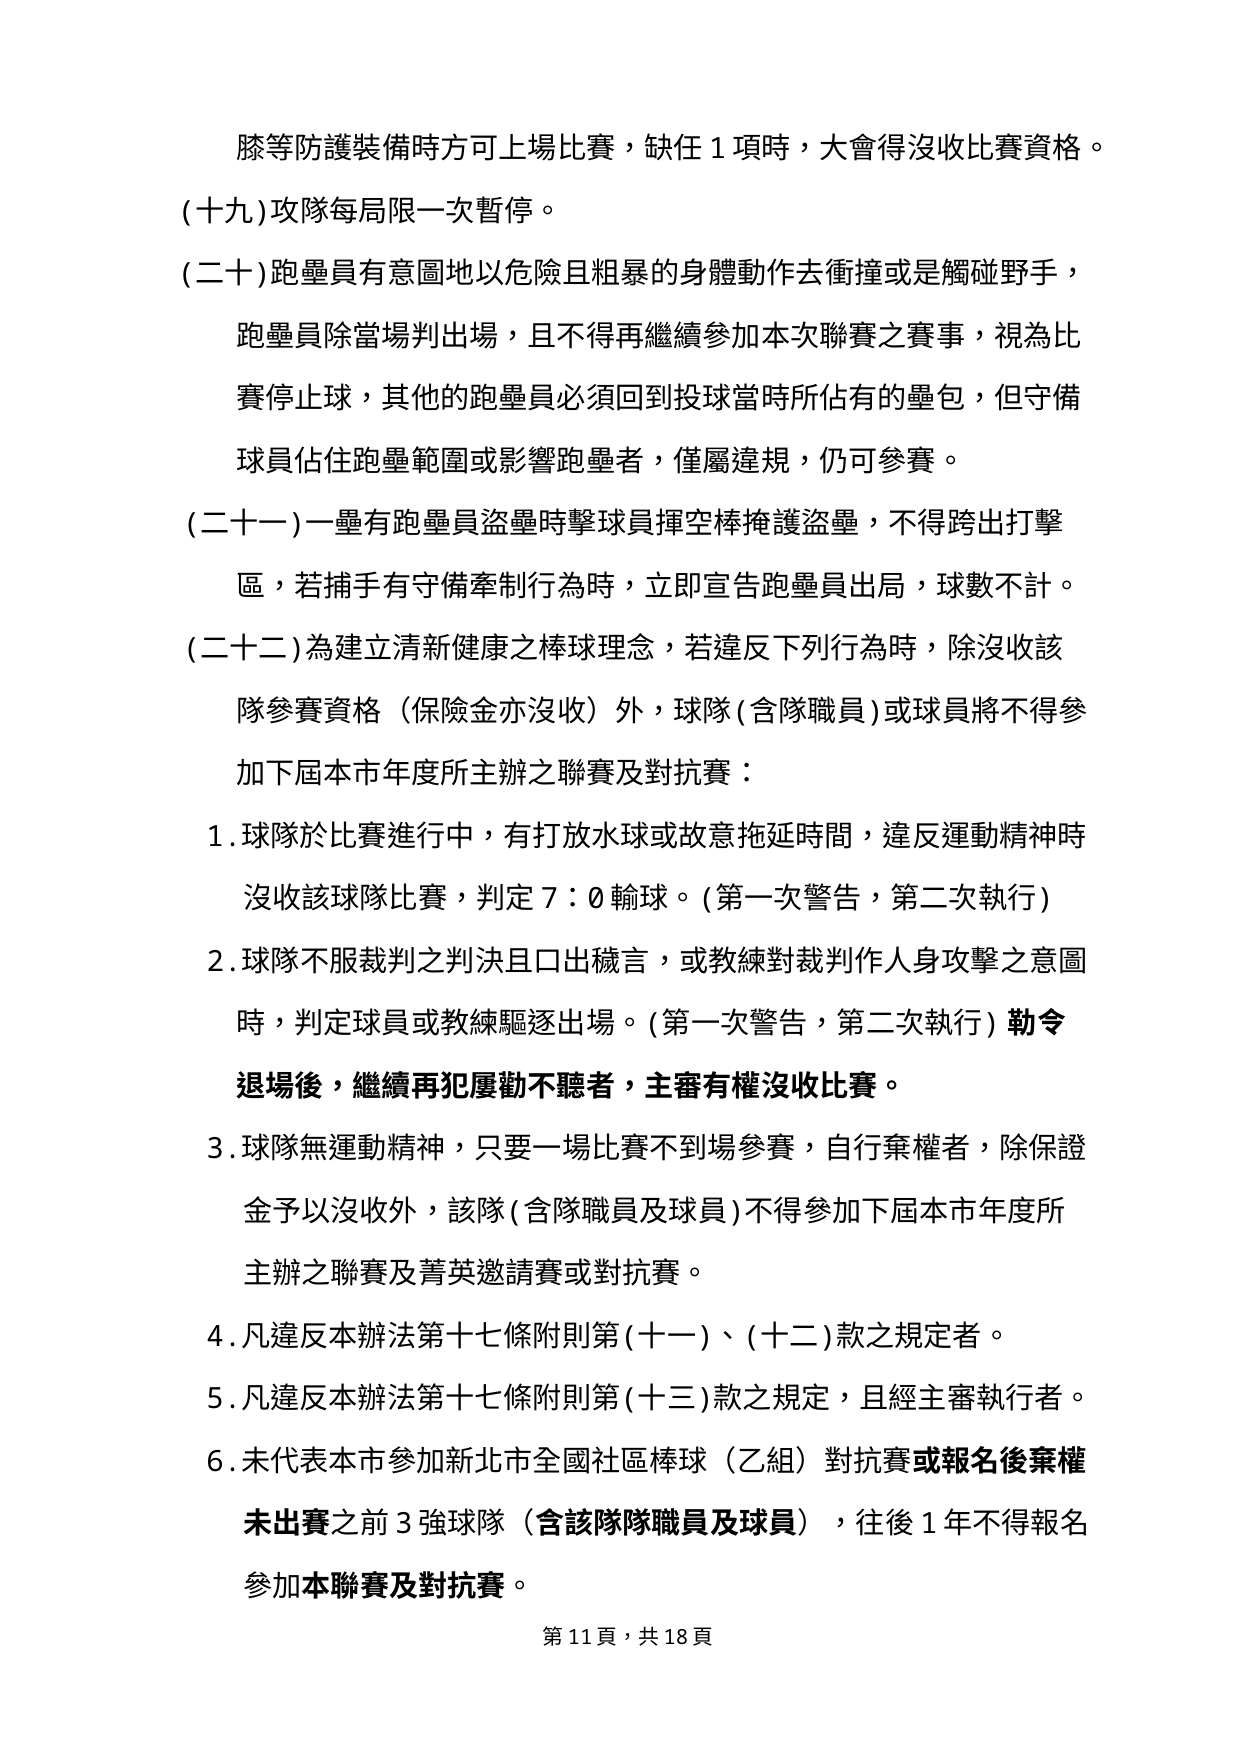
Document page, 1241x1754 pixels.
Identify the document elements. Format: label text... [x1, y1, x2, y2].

text (十九)攻隊每局限一次暫停。 [177, 167, 1092, 229]
text 2.球隊不服裁判之判決且口出穢言，或教練對裁判作人身攻擊之意圖時，判定球員或教練驅逐出場。(第一次警告，第二次執行) 勒令退場後，繼續再犯屢勸不聽者，主審有權沒收比賽。 [177, 917, 1092, 1104]
text (二十)跑壘員有意圖地以危險且粗暴的身體動作去衝撞或是觸碰野手，跑壘員除當場判出場，且不得再繼續參加本次聯賽之賽事，視為比賽停止球，其他的跑壘員必須回到投球當時所佔有的壘包，但守備球員佔住跑壘範圍或影響跑壘者，僅屬違規，仍可參賽。 [177, 229, 1092, 479]
text (二十一)一壘有跑壘員盜壘時擊球員揮空棒掩護盜壘，不得跨出打擊區，若捕手有守備牽制行為時，立即宣告跑壘員出局，球數不計。 [148, 479, 1092, 604]
text (二十二)為建立清新健康之棒球理念，若違反下列行為時，除沒收該隊參賽資格（保險金亦沒收）外，球隊(含隊職員)或球員將不得參加下屆本市年度所主辦之聯賽及對抗賽： [148, 604, 1092, 792]
text 5.凡違反本辦法第十七條附則第(十三)款之規定，且經主審執行者。 [148, 1354, 1092, 1417]
text (十八)捕手須具備有合乎標準之頭盔、面罩、護喉、護胸、護襠及護膝等防護裝備時方可上場比賽，缺任1項時，大會得沒收比賽資格。 [148, 104, 1092, 167]
text 4.凡違反本辦法第十七條附則第(十一)、(十二)款之規定者。 [148, 1292, 1092, 1354]
text 6.未代表本市參加新北市全國社區棒球（乙組）對抗賽或報名後棄權未出賽之前3強球隊（含該隊隊職員及球員），往後1年不得報名參加本聯賽及對抗賽。 [148, 1417, 1092, 1604]
text 1.球隊於比賽進行中，有打放水球或故意拖延時間，違反運動精神時沒收該球隊比賽，判定7：0輸球。(第一次警告，第二次執行) [148, 792, 1092, 917]
text 3.球隊無運動精神，只要一場比賽不到場參賽，自行棄權者，除保證金予以沒收外，該隊(含隊職員及球員)不得參加下屆本市年度所主辦之聯賽及菁英邀請賽或對抗賽。 [148, 1104, 1092, 1292]
